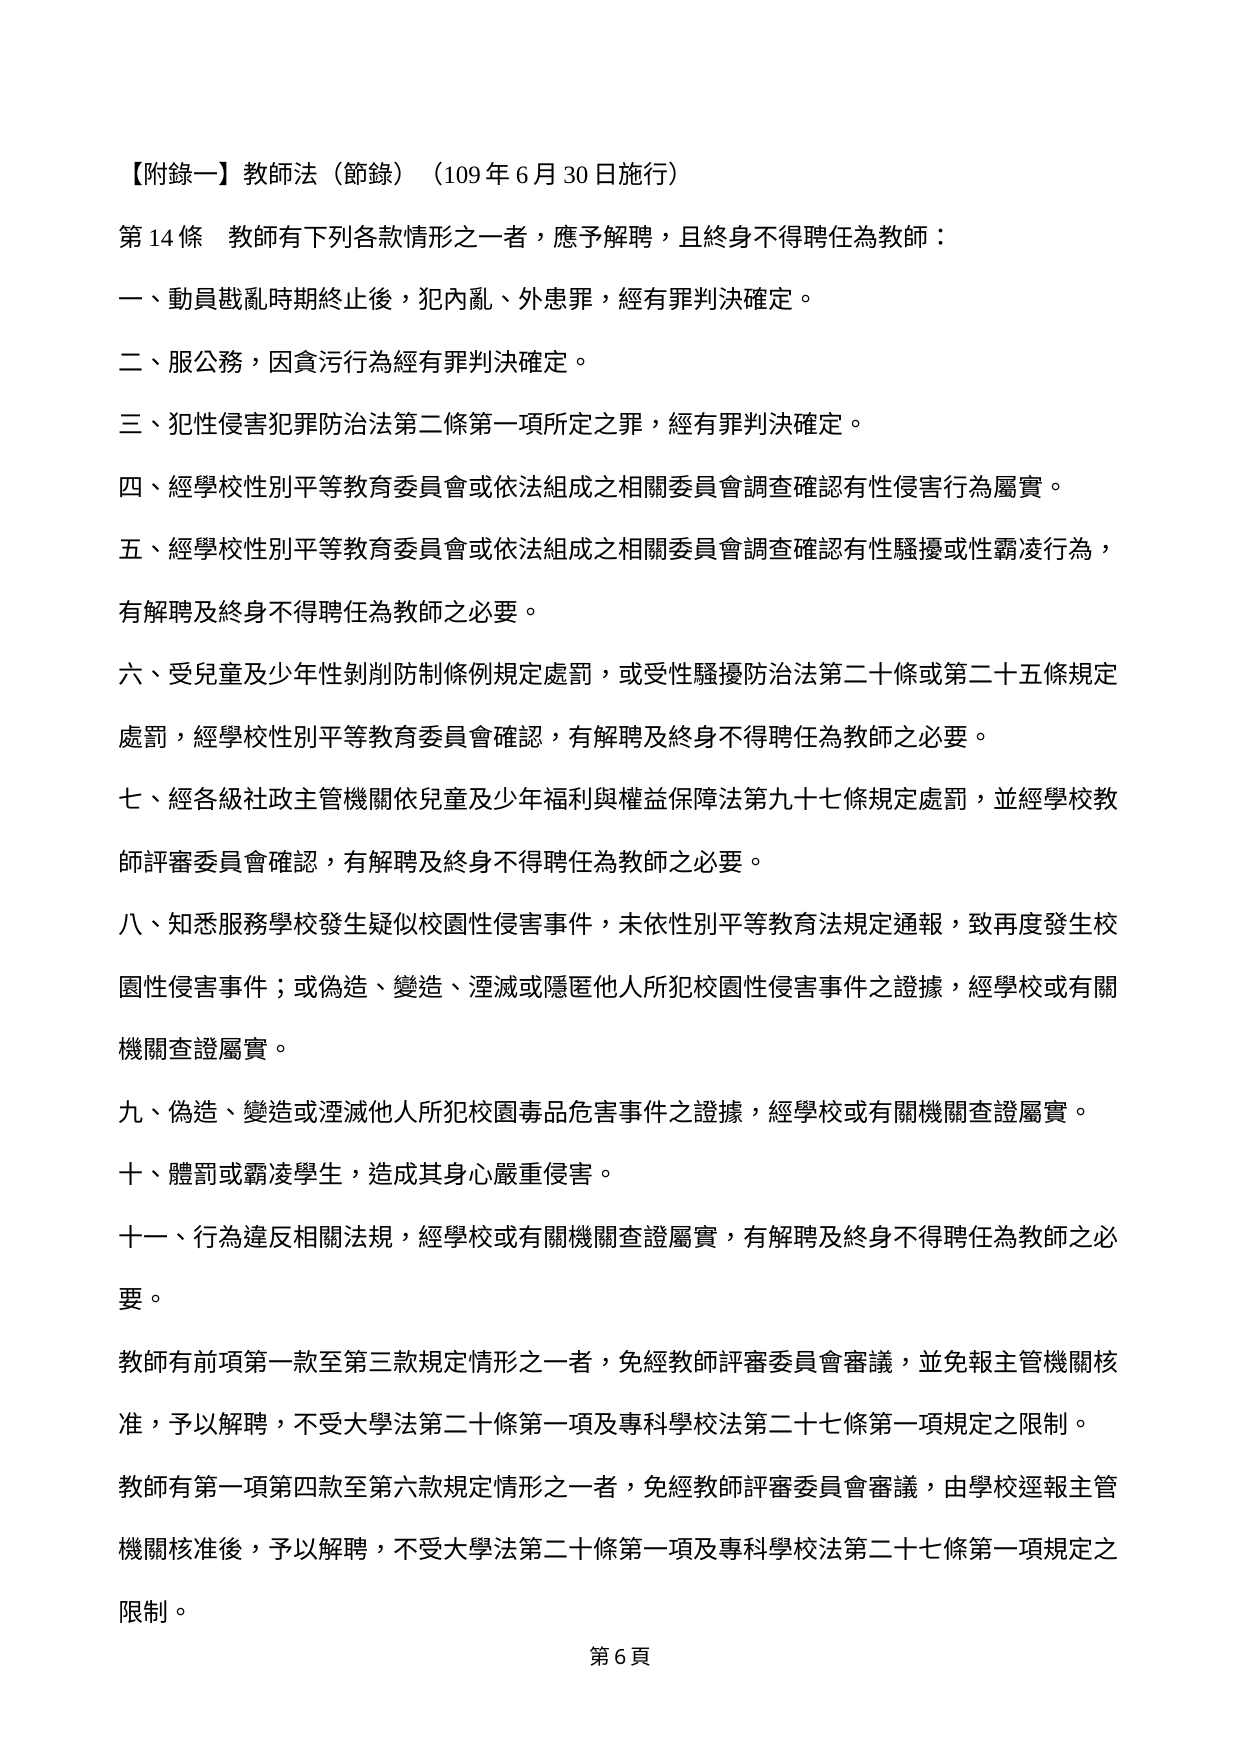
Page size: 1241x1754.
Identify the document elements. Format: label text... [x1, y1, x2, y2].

text 八、知悉服務學校發生疑似校園性侵害事件，未依性別平等教育法規定通報，致再度發生校園性侵害事件；或偽造、變造、湮滅或隱匿他人所犯校園性侵害事件之證據，經學校或有關機關查證屬實。 [118, 881, 1122, 1068]
text 四、經學校性別平等教育委員會或依法組成之相關委員會調查確認有性侵害行為屬實。 [118, 443, 1122, 506]
text 【附錄一】教師法（節錄）（109年6月30日施行） [118, 131, 1122, 193]
text 教師有第一項第四款至第六款規定情形之一者，免經教師評審委員會審議，由學校逕報主管機關核准後，予以解聘，不受大學法第二十條第一項及專科學校法第二十七條第一項規定之限制。 [118, 1443, 1122, 1631]
text 五、經學校性別平等教育委員會或依法組成之相關委員會調查確認有性騷擾或性霸凌行為，有解聘及終身不得聘任為教師之必要。 [118, 506, 1122, 631]
text 十一、行為違反相關法規，經學校或有關機關查證屬實，有解聘及終身不得聘任為教師之必要。 [118, 1193, 1122, 1318]
text 十、體罰或霸凌學生，造成其身心嚴重侵害。 [118, 1131, 1122, 1193]
text 六、受兒童及少年性剝削防制條例規定處罰，或受性騷擾防治法第二十條或第二十五條規定處罰，經學校性別平等教育委員會確認，有解聘及終身不得聘任為教師之必要。 [118, 631, 1122, 756]
text 三、犯性侵害犯罪防治法第二條第一項所定之罪，經有罪判決確定。 [118, 381, 1122, 443]
text 教師有前項第一款至第三款規定情形之一者，免經教師評審委員會審議，並免報主管機關核准，予以解聘，不受大學法第二十條第一項及專科學校法第二十七條第一項規定之限制。 [118, 1318, 1122, 1443]
text 九、偽造、變造或湮滅他人所犯校園毒品危害事件之證據，經學校或有關機關查證屬實。 [118, 1068, 1122, 1131]
text 二、服公務，因貪污行為經有罪判決確定。 [118, 318, 1122, 381]
text 一、動員戡亂時期終止後，犯內亂、外患罪，經有罪判決確定。 [118, 256, 1122, 318]
text 七、經各級社政主管機關依兒童及少年福利與權益保障法第九十七條規定處罰，並經學校教師評審委員會確認，有解聘及終身不得聘任為教師之必要。 [118, 756, 1122, 881]
text 第14條 教師有下列各款情形之一者，應予解聘，且終身不得聘任為教師： [118, 193, 1122, 256]
